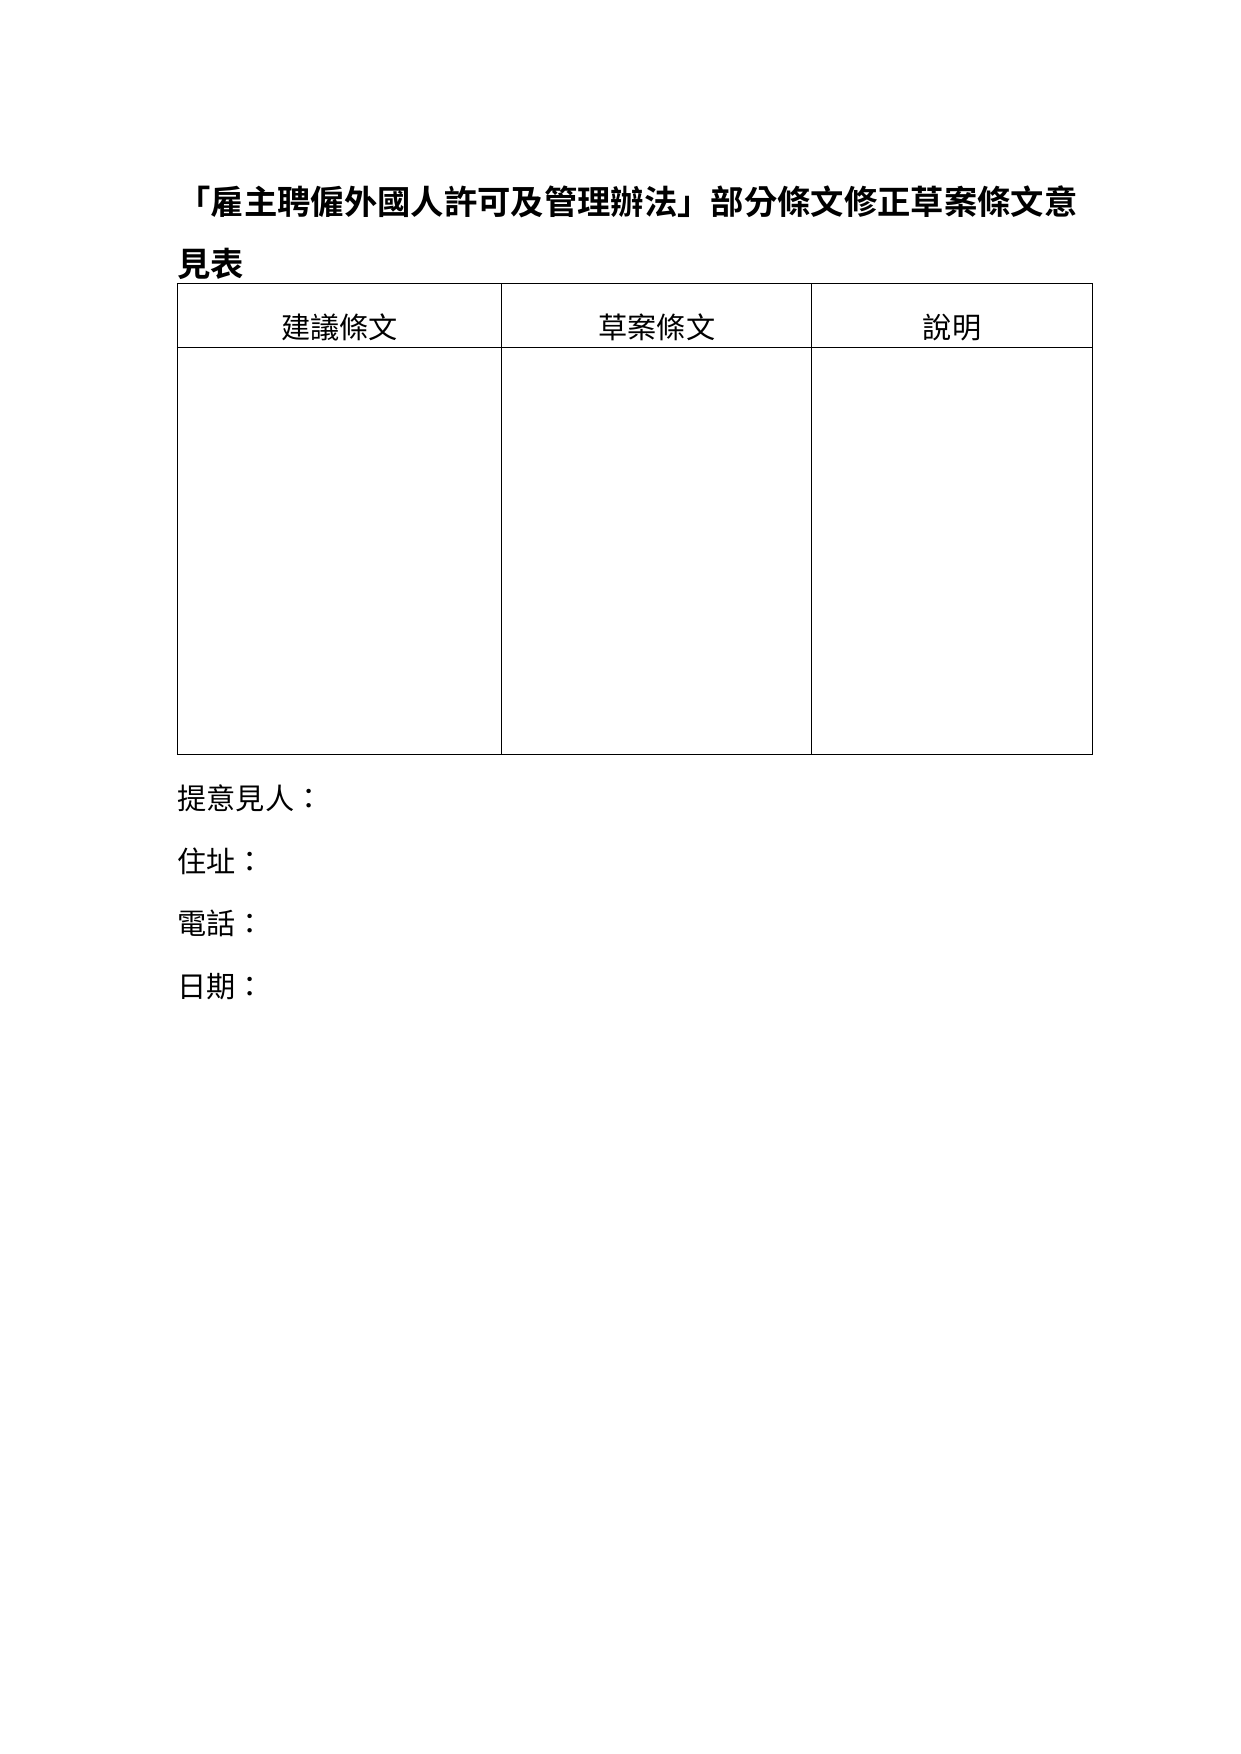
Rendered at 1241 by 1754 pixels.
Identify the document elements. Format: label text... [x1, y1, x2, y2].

text 「雇主聘僱外國人許可及管理辦法」部分條文修正草案條文意見表 [177, 158, 1092, 283]
table_header 說明 [812, 284, 1092, 347]
table_cell [178, 348, 501, 754]
text 電話： [177, 880, 1092, 943]
table_header 建議條文 [178, 284, 501, 347]
table_cell [502, 348, 811, 754]
table_header 草案條文 [502, 284, 811, 347]
text 日期： [177, 943, 1092, 1005]
text 提意見人： [177, 755, 1092, 818]
text 住址： [177, 818, 1092, 880]
table_cell [812, 348, 1092, 754]
